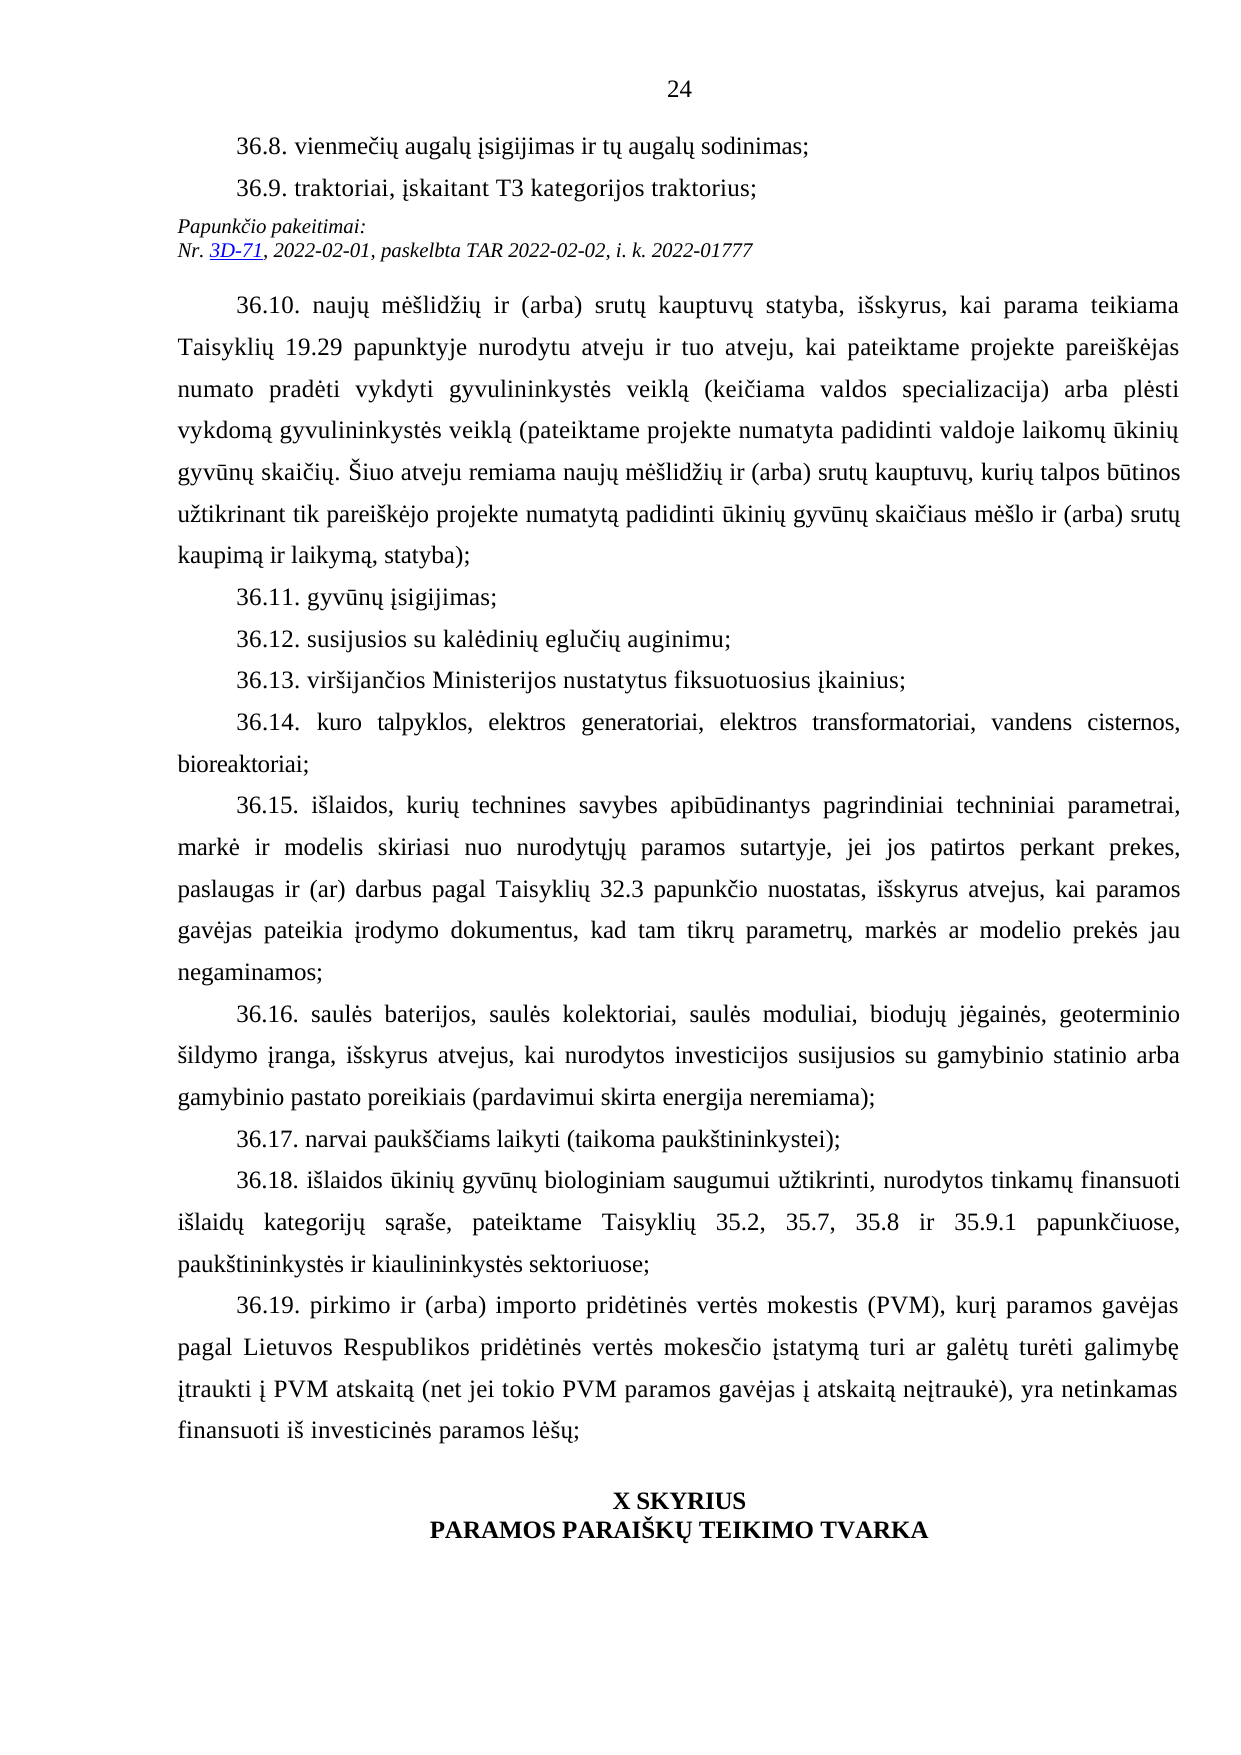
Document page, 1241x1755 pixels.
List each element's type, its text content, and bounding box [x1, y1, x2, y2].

text 36.17. narvai paukščiams laikyti (taikoma paukštininkystei); [177, 1124, 1181, 1153]
text 36.15. išlaidos, kurių technines savybes apibūdinantys pagrindiniai techniniai parametrai, markė ir modelis skiriasi nuo nurodytųjų paramos sutartyje, jei jos patirtos perkant prekes, paslaugas ir (ar) darbus pagal Taisyklių 32.3 papunkčio nuostatas, išskyrus atvejus, kai paramos gavėjas pateikia įrodymo dokumentus, kad tam tikrų parametrų, markės ar modelio prekės jau negaminamos; [177, 791, 1181, 986]
text 36.13. viršijančios Ministerijos nustatytus fiksuotuosius įkainius; [177, 666, 1181, 694]
text 36.10. naujų mėšlidžių ir (arba) srutų kauptuvų statyba, išskyrus, kai parama teikiama Taisyklių 19.29 papunktyje nurodytu atveju ir tuo atveju, kai pateiktame projekte pareiškėjas numato pradėti vykdyti gyvulininkystės veiklą (keičiama valdos specializacija) arba plėsti vykdomą gyvulininkystės veiklą (pateiktame projekte numatyta padidinti valdoje laikomų ūkinių gyvūnų skaičių. Šiuo atveju remiama naujų mėšlidžių ir (arba) srutų kauptuvų, kurių talpos būtinos užtikrinant tik pareiškėjo projekte numatytą padidinti ūkinių gyvūnų skaičiaus mėšlo ir (arba) srutų kaupimą ir laikymą, statyba); [177, 291, 1181, 569]
text 36.19. pirkimo ir (arba) importo pridėtinės vertės mokestis (PVM), kurį paramos gavėjas pagal Lietuvos Respublikos pridėtinės vertės mokesčio įstatymą turi ar galėtų turėti galimybę įtraukti į PVM atskaitą (net jei tokio PVM paramos gavėjas į atskaitą neįtraukė), yra netinkamas finansuoti iš investicinės paramos lėšų; [177, 1291, 1181, 1444]
text 36.12. susijusios su kalėdinių eglučių auginimu; [177, 624, 1181, 653]
text Nr. 3D-71, 2022-02-01, paskelbta TAR 2022-02-02, i. k. 2022-01777 [177, 238, 1181, 262]
text 36.16. saulės baterijos, saulės kolektoriai, saulės moduliai, biodujų jėgainės, geoterminio šildymo įranga, išskyrus atvejus, kai nurodytos investicijos susijusios su gamybinio statinio arba gamybinio pastato poreikiais (pardavimui skirta energija neremiama); [177, 999, 1181, 1111]
text 36.9. traktoriai, įskaitant T3 kategorijos traktorius; [177, 173, 1181, 202]
text Papunkčio pakeitimai: [177, 214, 1181, 238]
text X SKYRIUS [177, 1486, 1181, 1515]
text PARAMOS PARAIŠKŲ TEIKIMO TVARKA [177, 1515, 1181, 1543]
text 36.8. vienmečių augalų įsigijimas ir tų augalų sodinimas; [177, 131, 1181, 160]
text 36.14. kuro talpyklos, elektros generatoriai, elektros transformatoriai, vandens cisternos, bioreaktoriai; [177, 707, 1181, 778]
text 36.11. gyvūnų įsigijimas; [177, 582, 1181, 611]
text 36.18. išlaidos ūkinių gyvūnų biologiniam saugumui užtikrinti, nurodytos tinkamų finansuoti išlaidų kategorijų sąraše, pateiktame Taisyklių 35.2, 35.7, 35.8 ir 35.9.1 papunkčiuose, paukštininkystės ir kiaulininkystės sektoriuose; [177, 1166, 1181, 1278]
